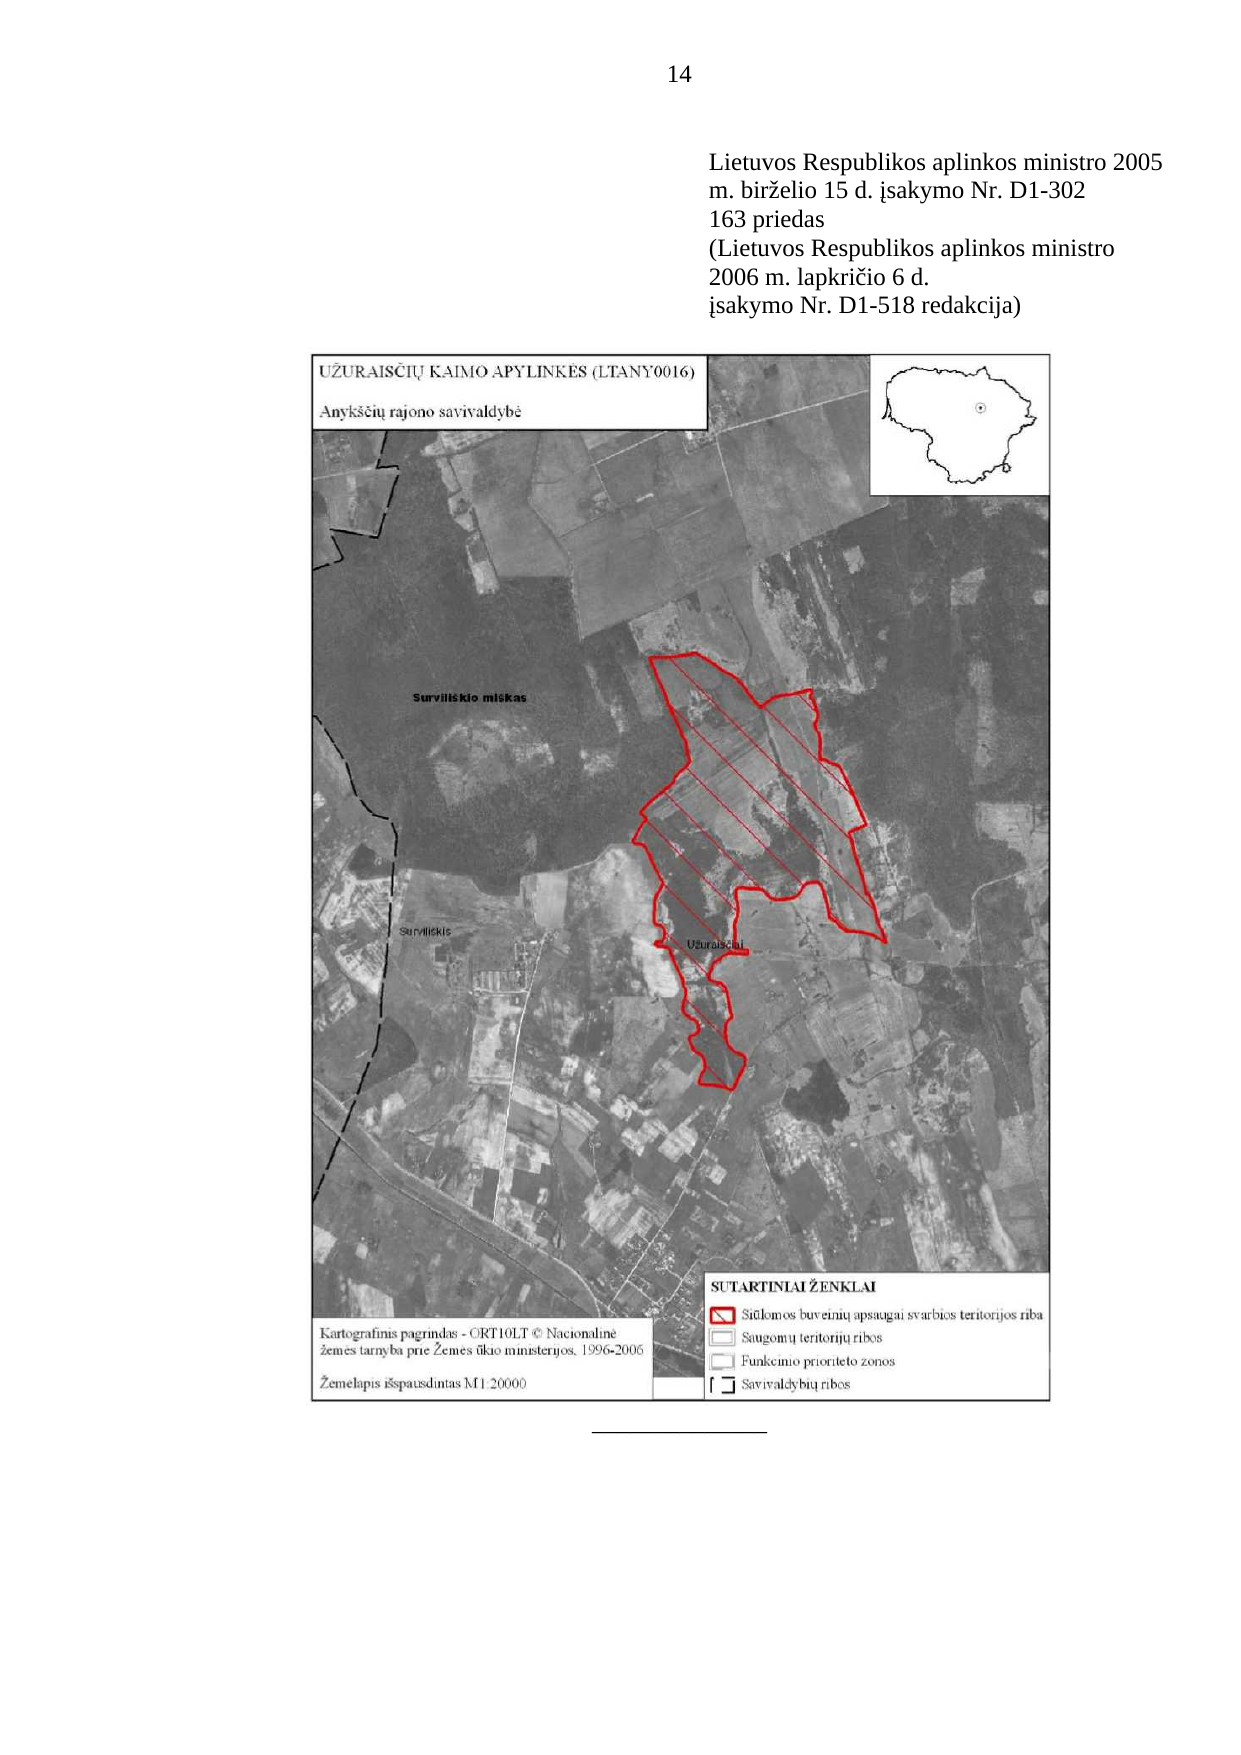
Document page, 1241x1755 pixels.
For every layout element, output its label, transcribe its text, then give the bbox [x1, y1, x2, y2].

text Lietuvos Respublikos aplinkos ministro 2005 [177, 147, 1181, 176]
text įsakymo Nr. D1-518 redakcija) [177, 291, 1181, 319]
text m. birželio 15 d. įsakymo Nr. D1-302 [177, 176, 1181, 204]
text (Lietuvos Respublikos aplinkos ministro [177, 233, 1181, 262]
text 163 priedas [177, 204, 1181, 233]
text 2006 m. lapkričio 6 d. [177, 262, 1181, 291]
text ______________ [177, 1407, 1181, 1436]
